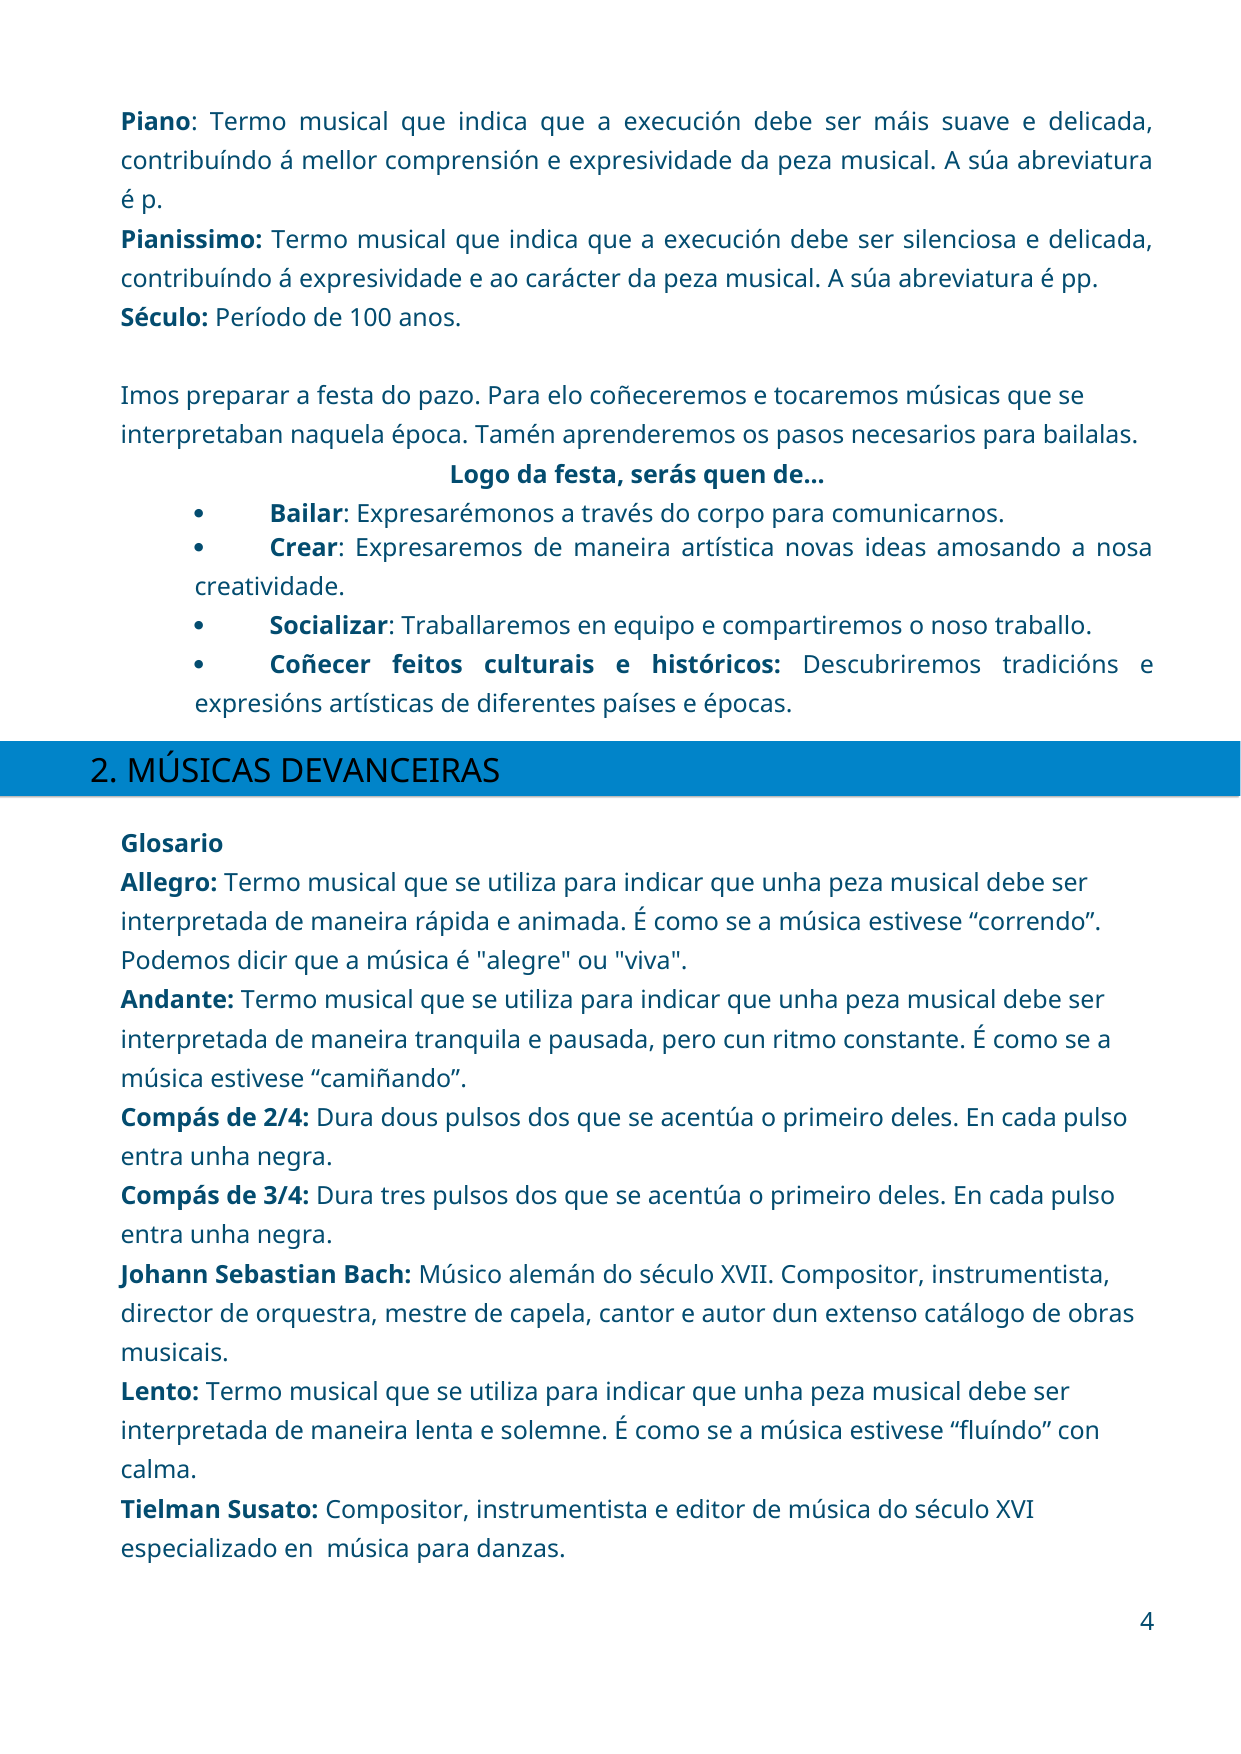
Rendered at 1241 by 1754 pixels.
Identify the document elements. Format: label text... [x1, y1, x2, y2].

text Lento: Termo musical que se utiliza para indicar que unha peza musical debe ser interpretada de maneira lenta e solemne. É como se a música estivese “fluíndo” con calma. [120, 1374, 1154, 1486]
text Tielman Susato: Compositor, instrumentista e editor de música do século XVI especializado en música para danzas. [120, 1491, 1154, 1564]
text Compás de 2/4: Dura dous pulsos dos que se acentúa o primeiro deles. En cada pulso entra unha negra. [120, 1099, 1154, 1173]
list Coñecer feitos culturais e históricos: Descubriremos tradicións e expresións artísticas de diferentes países e épocas. [194, 647, 1154, 720]
text Século: Período de 100 anos. [120, 299, 1154, 334]
text Pianissimo: Termo musical que indica que a execución debe ser silenciosa e delicada, contribuíndo á expresividade e ao carácter da peza musical. A súa abreviatura é pp. [120, 221, 1154, 294]
list Bailar: Expresarémonos a través do corpo para comunicarnos. [194, 495, 1154, 529]
text Allegro: Termo musical que se utiliza para indicar que unha peza musical debe ser interpretada de maneira rápida e animada. É como se a música estivese “correndo”. Podemos dicir que a música é "alegre" ou "viva". [120, 864, 1154, 977]
text Compás de 3/4: Dura tres pulsos dos que se acentúa o primeiro deles. En cada pulso entra unha negra. [120, 1178, 1154, 1251]
text Piano: Termo musical que indica que a execución debe ser máis suave e delicada, contribuíndo á mellor comprensión e expresividade da peza musical. A súa abreviatura é p. [120, 104, 1154, 216]
list Crear: Expresaremos de maneira artística novas ideas amosando a nosa creatividade. [194, 529, 1154, 603]
text Andante: Termo musical que se utiliza para indicar que unha peza musical debe ser interpretada de maneira tranquila e pausada, pero cun ritmo constante. É como se a música estivese “camiñando”. [120, 982, 1154, 1094]
text Logo da festa, serás quen de... [120, 456, 1154, 490]
list Socializar: Traballaremos en equipo e compartiremos o noso traballo. [194, 608, 1154, 642]
text Johann Sebastian Bach: Músico alemán do século XVII. Compositor, instrumentista, director de orquestra, mestre de capela, cantor e autor dun extenso catálogo de obras musicais. [120, 1256, 1154, 1369]
text Glosario [120, 825, 1154, 859]
text Imos preparar a festa do pazo. Para elo coñeceremos e tocaremos músicas que se interpretaban naquela época. Tamén aprenderemos os pasos necesarios para bailalas. [120, 378, 1154, 451]
